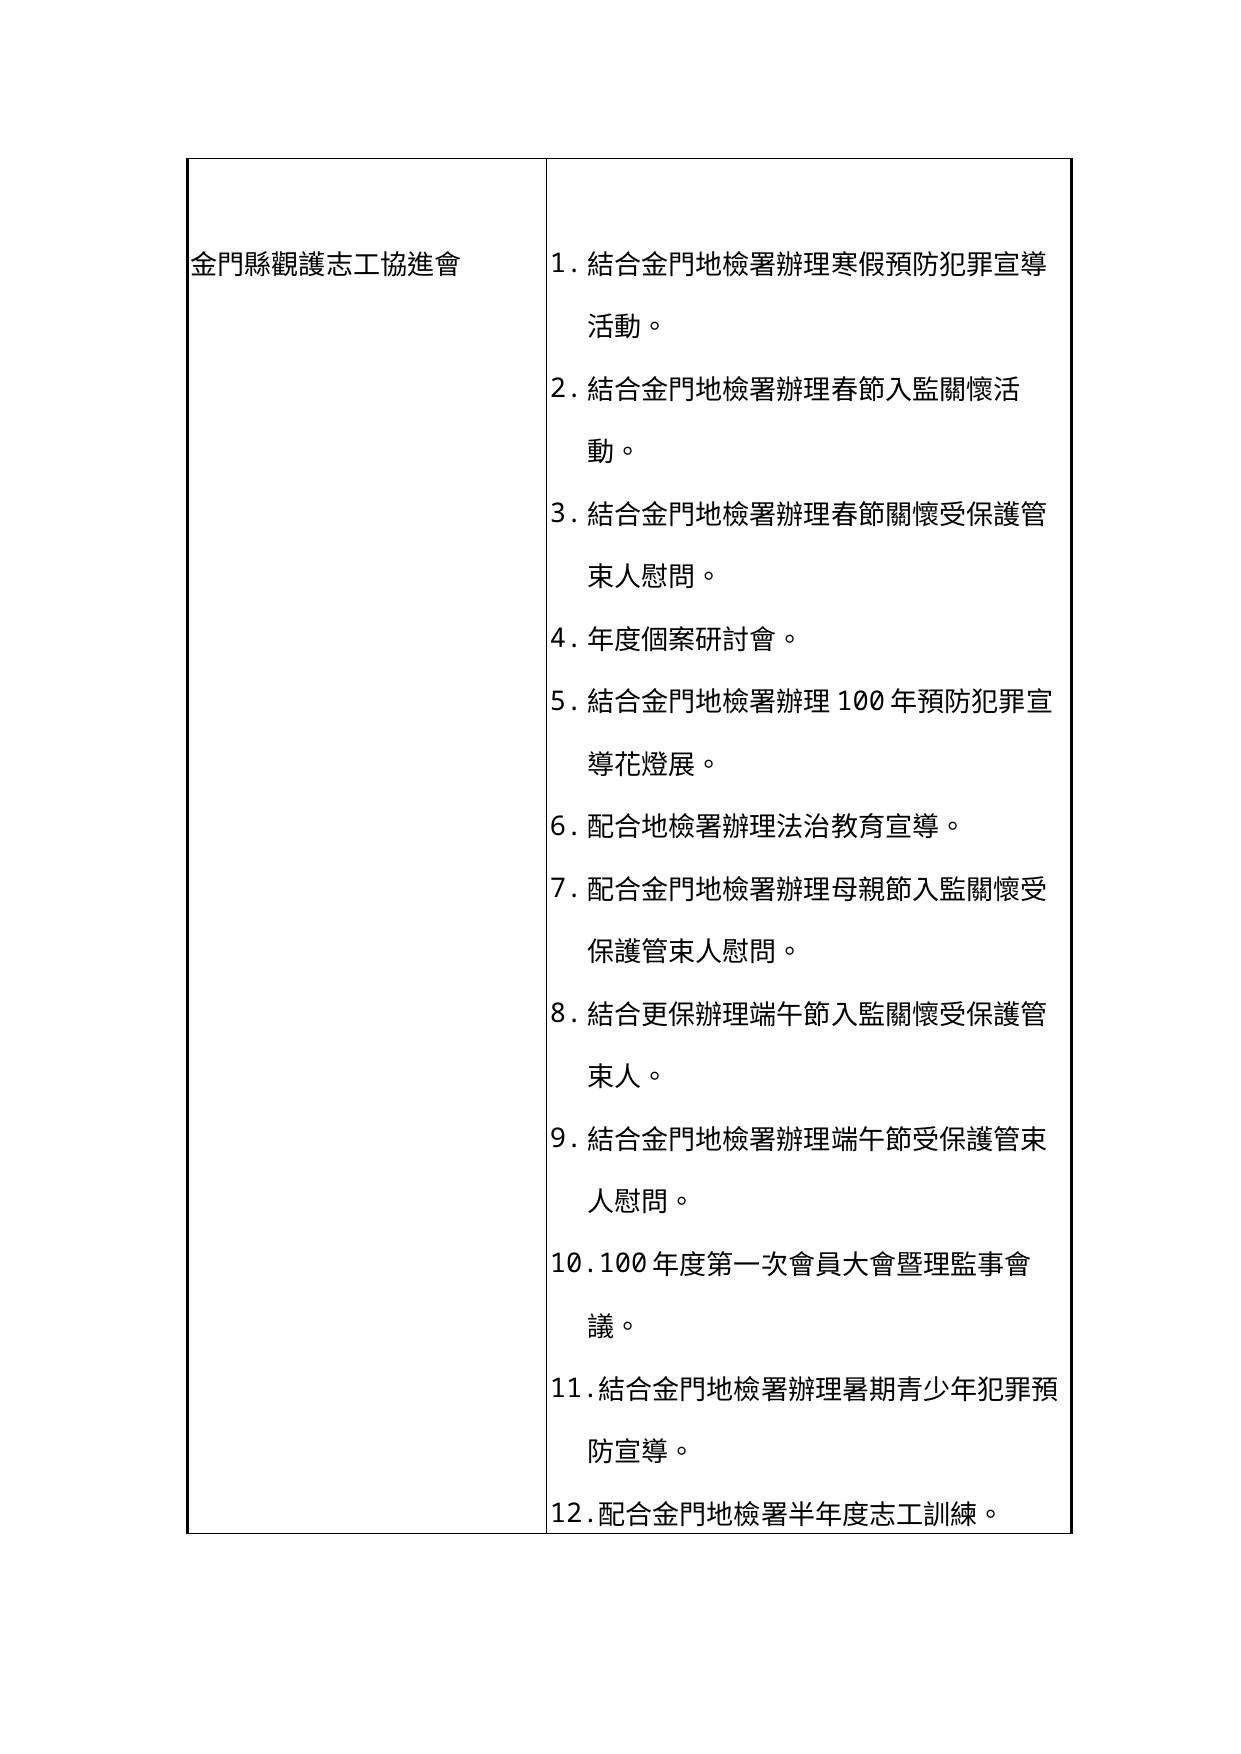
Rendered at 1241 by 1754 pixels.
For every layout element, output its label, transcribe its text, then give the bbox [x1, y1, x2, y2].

table_cell 結合金門地檢署辦理寒假預防犯罪宣導活動。 結合金門地檢署辦理春節入監關懷活動。 結合金門地檢署辦理春節關懷受保護管束人慰問。 年度個案研討會。 結合金門地檢署辦理100年預防犯罪宣導花燈展。 配合地檢署辦理法治教育宣導。 配合金門地檢署辦理母親節入監關懷受保護管束人慰問。 結合更保辦理端午節入監關懷受保護管束人。 結合金門地檢署辦理端午節受保護管束人慰問。 100年度第一次會員大會暨理監事會議。 結合金門地檢署辦理暑期青少年犯罪預防宣導。 配合金門地檢署半年度志工訓練。 結合金門地檢署辦理中秋節受保護管束人慰問。 結合更保辦理中秋節入監關懷活動。 結合金門地檢署辦理寒暑假青少年反毒宣導。 配合金門地檢署辦理反毒宣導活動。 100年度第二次會員大會暨理監事會議。 辦理歲末受保護管束人溫馨慰問。 結合更保辦理歲末入監關懷。 [547, 159, 1070, 1533]
table_cell 金門縣觀護志工協進會 [189, 159, 546, 1533]
